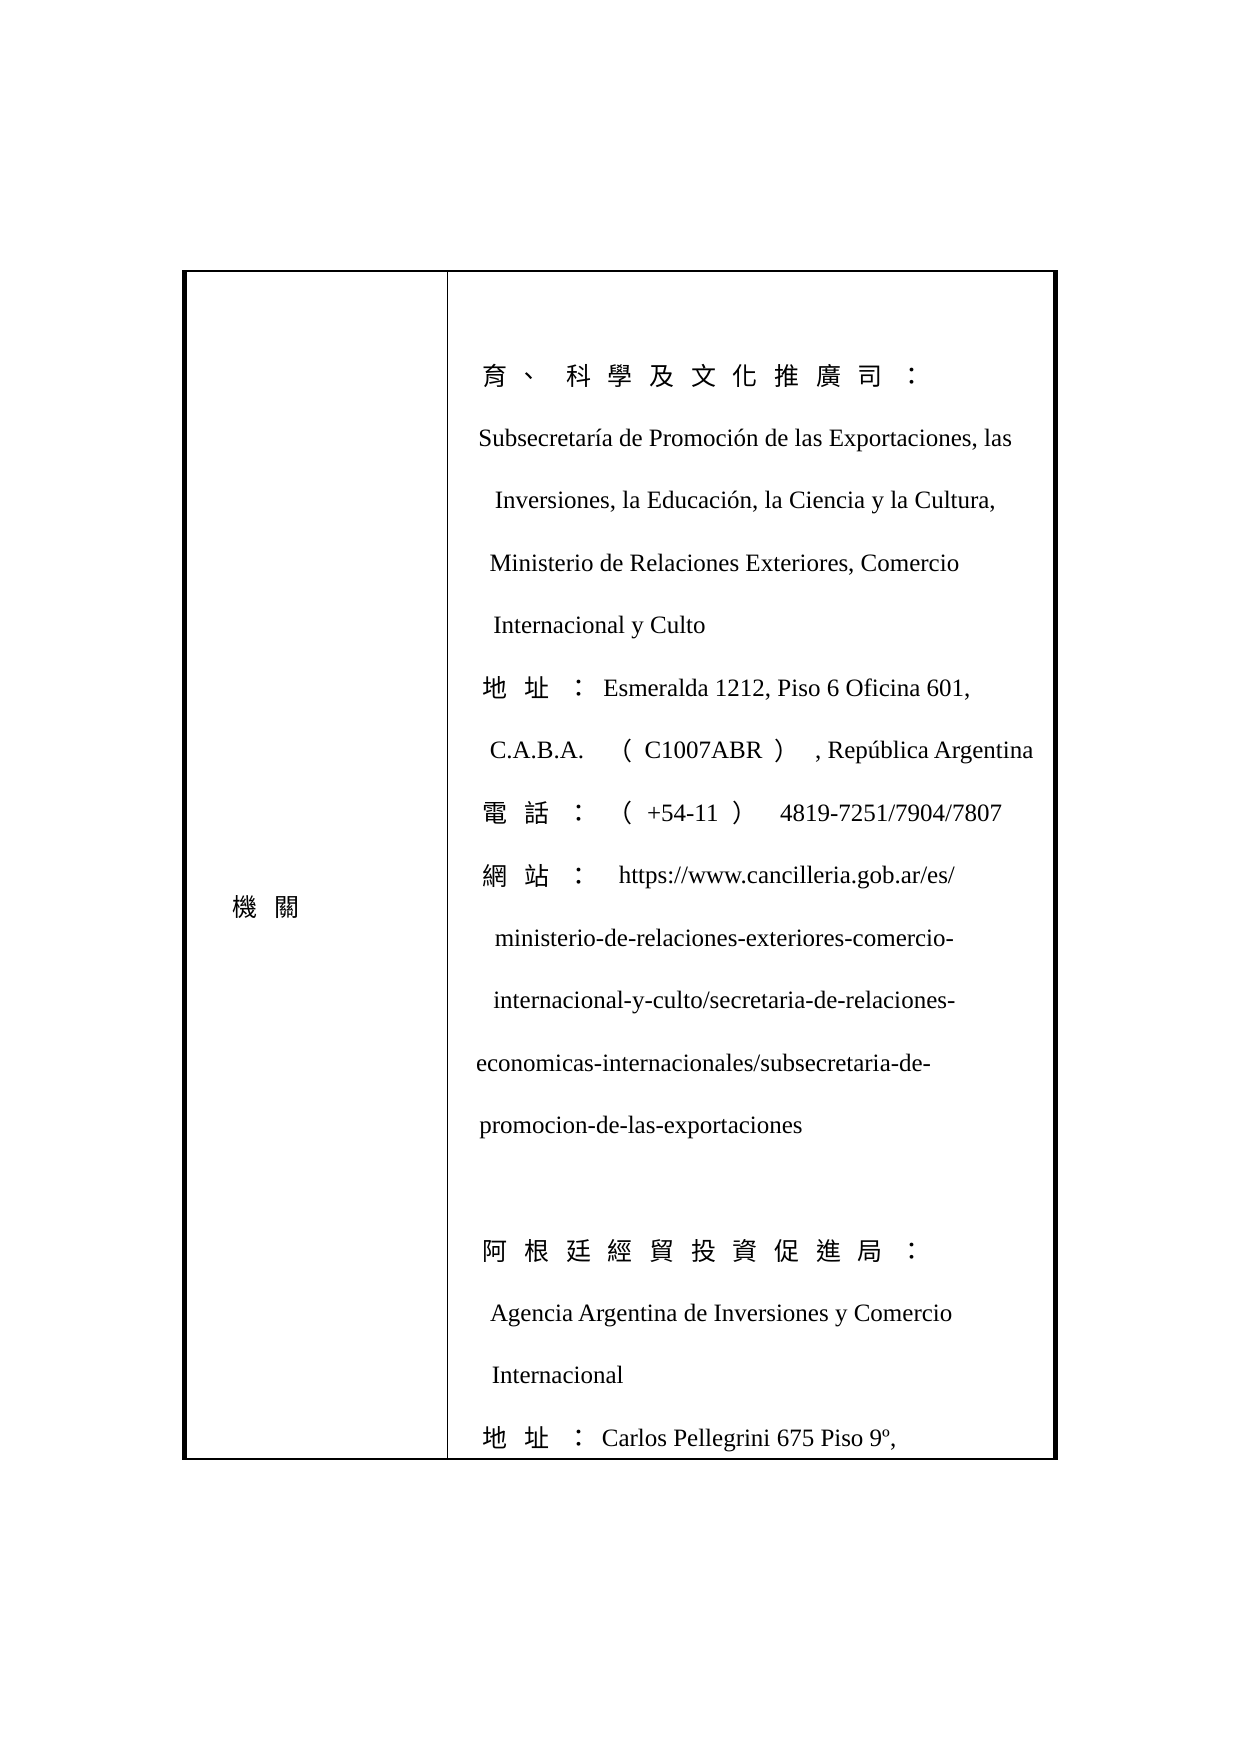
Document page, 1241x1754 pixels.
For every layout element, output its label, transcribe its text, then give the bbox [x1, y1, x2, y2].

table_cell 育、科學及文化推廣司： Subsecretaría de Promoción de las Exportaciones, las Inversiones, la Educación, la Ciencia y la Cultura, Ministerio de Relaciones Exteriores, Comercio Internacional y Culto 地址：Esmeralda 1212, Piso 6 Oficina 601, C.A.B.A.（C1007ABR）, República Argentina 電話：（+54-11）4819-7251/7904/7807 網站：https://www.cancilleria.gob.ar/es/ministerio-de-relaciones-exteriores-comercio-internacional-y-culto/secretaria-de-relaciones-economicas-internacionales/subsecretaria-de-promocion-de-las-exportaciones 阿根廷經貿投資促進局： Agencia Argentina de Inversiones y Comercio Internacional 地址：Carlos Pellegrini 675 Piso 9º, [448, 272, 1053, 1458]
table_cell 機關 [187, 272, 447, 1458]
